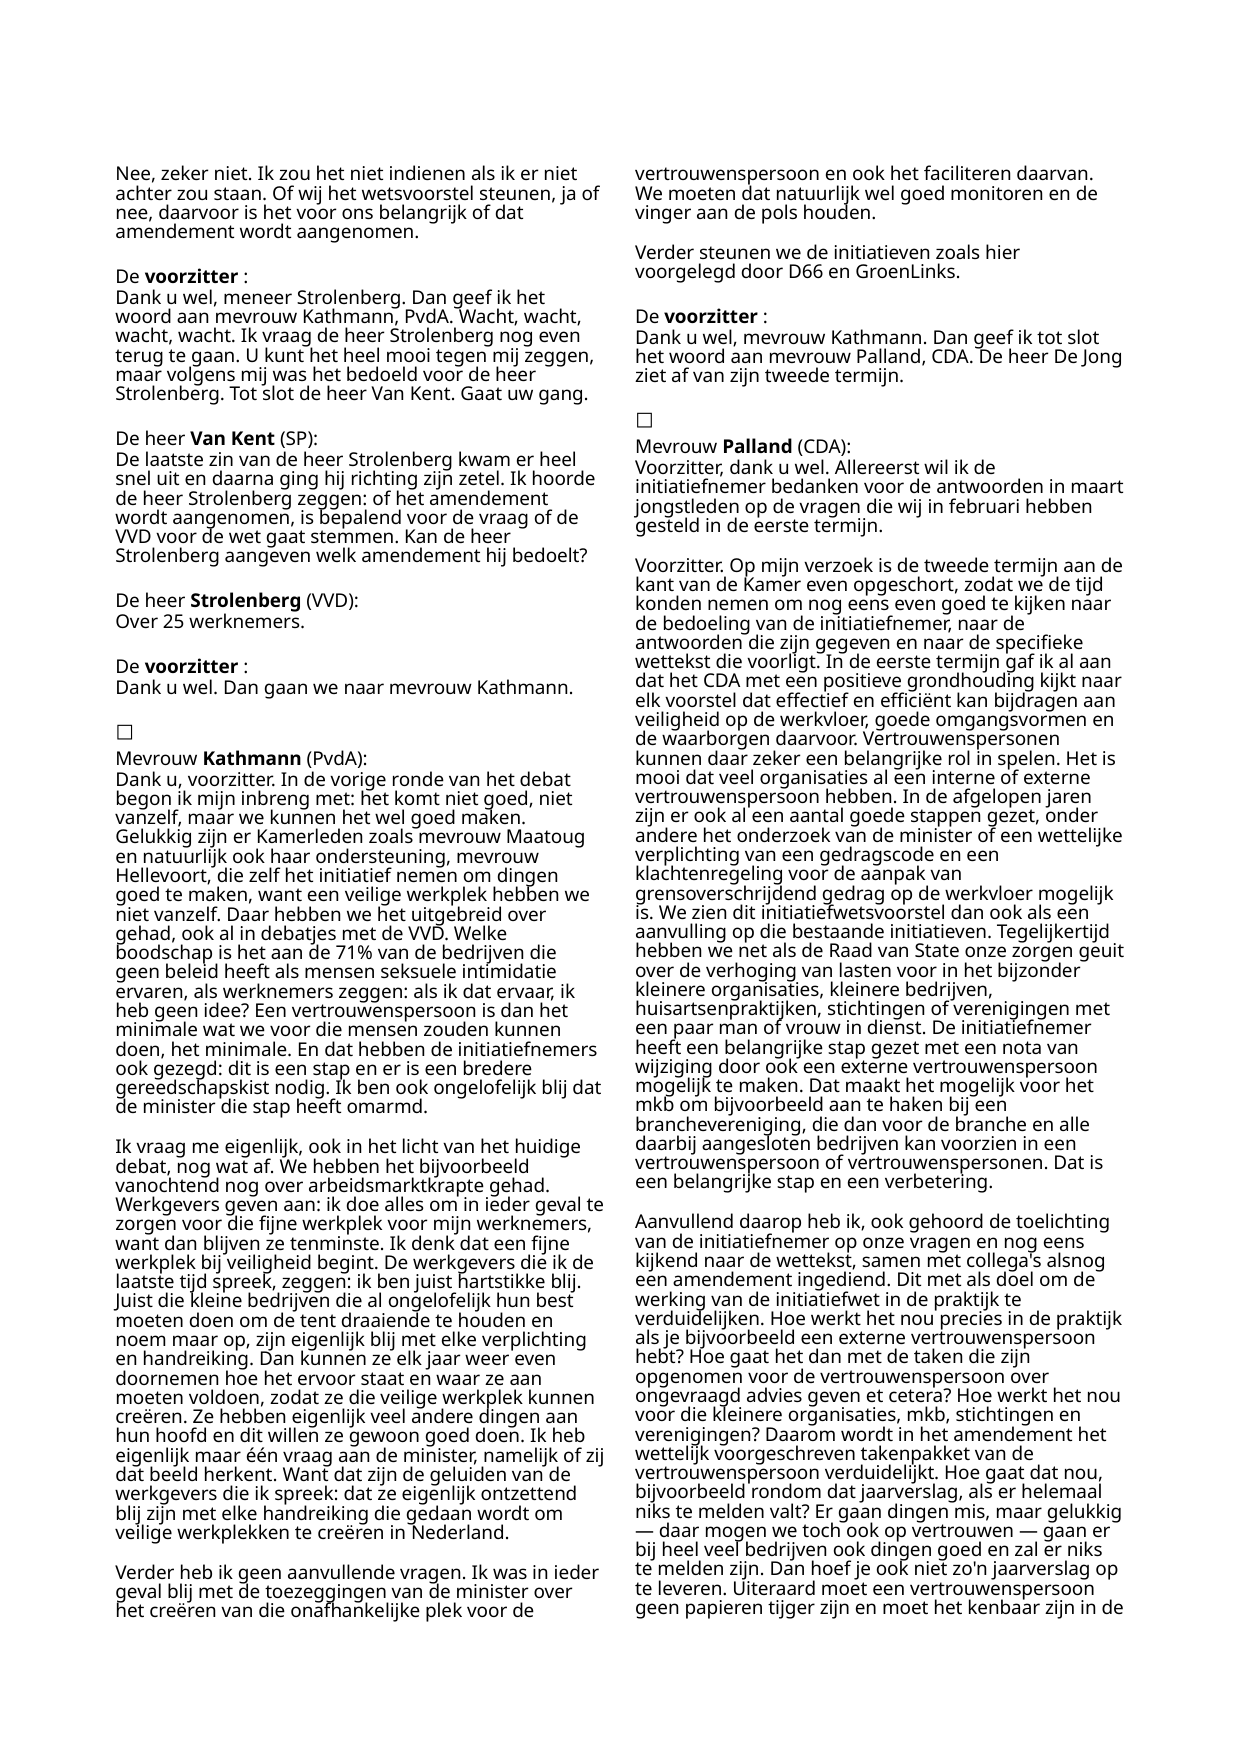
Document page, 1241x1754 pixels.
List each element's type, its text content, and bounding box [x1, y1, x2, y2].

text De voorzitter : [115, 263, 605, 289]
text Dank u wel, mevrouw Kathmann. Dan geef ik tot slot het woord aan mevrouw Palland, CDA. De heer De Jong ziet af van zijn tweede termijn. [635, 329, 1125, 387]
text Dank u wel, meneer Strolenberg. Dan geef ik het woord aan mevrouw Kathmann, PvdA. Wacht, wacht, wacht, wacht. Ik vraag de heer Strolenberg nog even terug te gaan. U kunt het heel mooi tegen mij zeggen, maar volgens mij was het bedoeld voor de heer Strolenberg. Tot slot de heer Van Kent. Gaat uw gang. [115, 289, 605, 404]
text De voorzitter : [635, 303, 1125, 329]
text De heer Van Kent (SP): [115, 425, 605, 451]
text De voorzitter : [115, 653, 605, 679]
text Ik vraag me eigenlijk, ook in het licht van het huidige debat, nog wat af. We hebben het bijvoorbeeld vanochtend nog over arbeidsmarktkrapte gehad. Werkgevers geven aan: ik doe alles om in ieder geval te zorgen voor die fijne werkplek voor mijn werknemers, want dan blijven ze tenminste. Ik denk dat een fijne werkplek bij veiligheid begint. De werkgevers die ik de laatste tijd spreek, zeggen: ik ben juist hartstikke blij. Juist die kleine bedrijven die al ongelofelijk hun best moeten doen om de tent draaiende te houden en noem maar op, zijn eigenlijk blij met elke verplichting en handreiking. Dan kunnen ze elk jaar weer even doornemen hoe het ervoor staat en waar ze aan moeten voldoen, zodat ze die veilige werkplek kunnen creëren. Ze hebben eigenlijk veel andere dingen aan hun hoofd en dit willen ze gewoon goed doen. Ik heb eigenlijk maar één vraag aan de minister, namelijk of zij dat beeld herkent. Want dat zijn de geluiden van de werkgevers die ik spreek: dat ze eigenlijk ontzettend blij zijn met elke handreiking die gedaan wordt om veilige werkplekken te creëren in Nederland. [115, 1138, 605, 1543]
text Voorzitter. Op mijn verzoek is de tweede termijn aan de kant van de Kamer even opgeschort, zodat we de tijd konden nemen om nog eens even goed te kijken naar de bedoeling van de initiatiefnemer, naar de antwoorden die zijn gegeven en naar de specifieke wettekst die voorligt. In de eerste termijn gaf ik al aan dat het CDA met een positieve grondhouding kijkt naar elk voorstel dat effectief en efficiënt kan bijdragen aan veiligheid op de werkvloer, goede omgangsvormen en de waarborgen daarvoor. Vertrouwenspersonen kunnen daar zeker een belangrijke rol in spelen. Het is mooi dat veel organisaties al een interne of externe vertrouwenspersoon hebben. In de afgelopen jaren zijn er ook al een aantal goede stappen gezet, onder andere het onderzoek van de minister of een wettelijke verplichting van een gedragscode en een klachtenregeling voor de aanpak van grensoverschrijdend gedrag op de werkvloer mogelijk is. We zien dit initiatiefwetsvoorstel dan ook als een aanvulling op die bestaande initiatieven. Tegelijkertijd hebben we net als de Raad van State onze zorgen geuit over de verhoging van lasten voor in het bijzonder kleinere organisaties, kleinere bedrijven, huisartsenpraktijken, stichtingen of verenigingen met een paar man of vrouw in dienst. De initiatiefnemer heeft een belangrijke stap gezet met een nota van wijziging door ook een externe vertrouwenspersoon mogelijk te maken. Dat maakt het mogelijk voor het mkb om bijvoorbeeld aan te haken bij een branchevereniging, die dan voor de branche en alle daarbij aangesloten bedrijven kan voorzien in een vertrouwenspersoon of vertrouwenspersonen. Dat is een belangrijke stap en een verbetering. [635, 557, 1125, 1193]
text Nee, zeker niet. Ik zou het niet indienen als ik er niet achter zou staan. Of wij het wetsvoorstel steunen, ja of nee, daarvoor is het voor ons belangrijk of dat amendement wordt aangenomen. [115, 165, 605, 242]
text De laatste zin van de heer Strolenberg kwam er heel snel uit en daarna ging hij richting zijn zetel. Ik hoorde de heer Strolenberg zeggen: of het amendement wordt aangenomen, is bepalend voor de vraag of de VVD voor de wet gaat stemmen. Kan de heer Strolenberg aangeven welk amendement hij bedoelt? [115, 451, 605, 567]
text Voorzitter, dank u wel. Allereerst wil ik de initiatiefnemer bedanken voor de antwoorden in maart jongstleden op de vragen die wij in februari hebben gesteld in de eerste termijn. [635, 459, 1125, 536]
text Aanvullend daarop heb ik, ook gehoord de toelichting van de initiatiefnemer op onze vragen en nog eens kijkend naar de wettekst, samen met collega's alsnog een amendement ingediend. Dit met als doel om de werking van de initiatiefwet in de praktijk te verduidelijken. Hoe werkt het nou precies in de praktijk als je bijvoorbeeld een externe vertrouwenspersoon hebt? Hoe gaat het dan met de taken die zijn opgenomen voor de vertrouwenspersoon over ongevraagd advies geven et cetera? Hoe werkt het nou voor die kleinere organisaties, mkb, stichtingen en verenigingen? Daarom wordt in het amendement het wettelijk voorgeschreven takenpakket van de vertrouwenspersoon verduidelijkt. Hoe gaat dat nou, bijvoorbeeld rondom dat jaarverslag, als er helemaal niks te melden valt? Er gaan dingen mis, maar gelukkig — daar mogen we toch ook op vertrouwen — gaan er bij heel veel bedrijven ook dingen goed en zal er niks te melden zijn. Dan hoef je ook niet zo'n jaarverslag op te leveren. Uiteraard moet een vertrouwenspersoon geen papieren tijger zijn en moet het kenbaar zijn in de [635, 1213, 1125, 1618]
text Dank u, voorzitter. In de vorige ronde van het debat begon ik mijn inbreng met: het komt niet goed, niet vanzelf, maar we kunnen het wel goed maken. Gelukkig zijn er Kamerleden zoals mevrouw Maatoug en natuurlijk ook haar ondersteuning, mevrouw Hellevoort, die zelf het initiatief nemen om dingen goed te maken, want een veilige werkplek hebben we niet vanzelf. Daar hebben we het uitgebreid over gehad, ook al in debatjes met de VVD. Welke boodschap is het aan de 71% van de bedrijven die geen beleid heeft als mensen seksuele intimidatie ervaren, als werknemers zeggen: als ik dat ervaar, ik heb geen idee? Een vertrouwenspersoon is dan het minimale wat we voor die mensen zouden kunnen doen, het minimale. En dat hebben de initiatiefnemers ook gezegd: dit is een stap en er is een bredere gereedschapskist nodig. Ik ben ook ongelofelijk blij dat de minister die stap heeft omarmd. [115, 771, 605, 1118]
text ⬜ [115, 719, 605, 745]
text Dank u wel. Dan gaan we naar mevrouw Kathmann. [115, 679, 605, 698]
text vertrouwenspersoon en ook het faciliteren daarvan. We moeten dat natuurlijk wel goed monitoren en de vinger aan de pols houden. [635, 165, 1125, 223]
text Verder heb ik geen aanvullende vragen. Ik was in ieder geval blij met de toezeggingen van de minister over het creëren van die onafhankelijke plek voor de [115, 1564, 605, 1622]
text Mevrouw Kathmann (PvdA): [115, 745, 605, 771]
text ⬜ [635, 408, 1125, 433]
text Verder steunen we de initiatieven zoals hier voorgelegd door D66 en GroenLinks. [635, 244, 1125, 282]
text Mevrouw Palland (CDA): [635, 433, 1125, 459]
text De heer Strolenberg (VVD): [115, 588, 605, 613]
text Over 25 werknemers. [115, 613, 605, 633]
